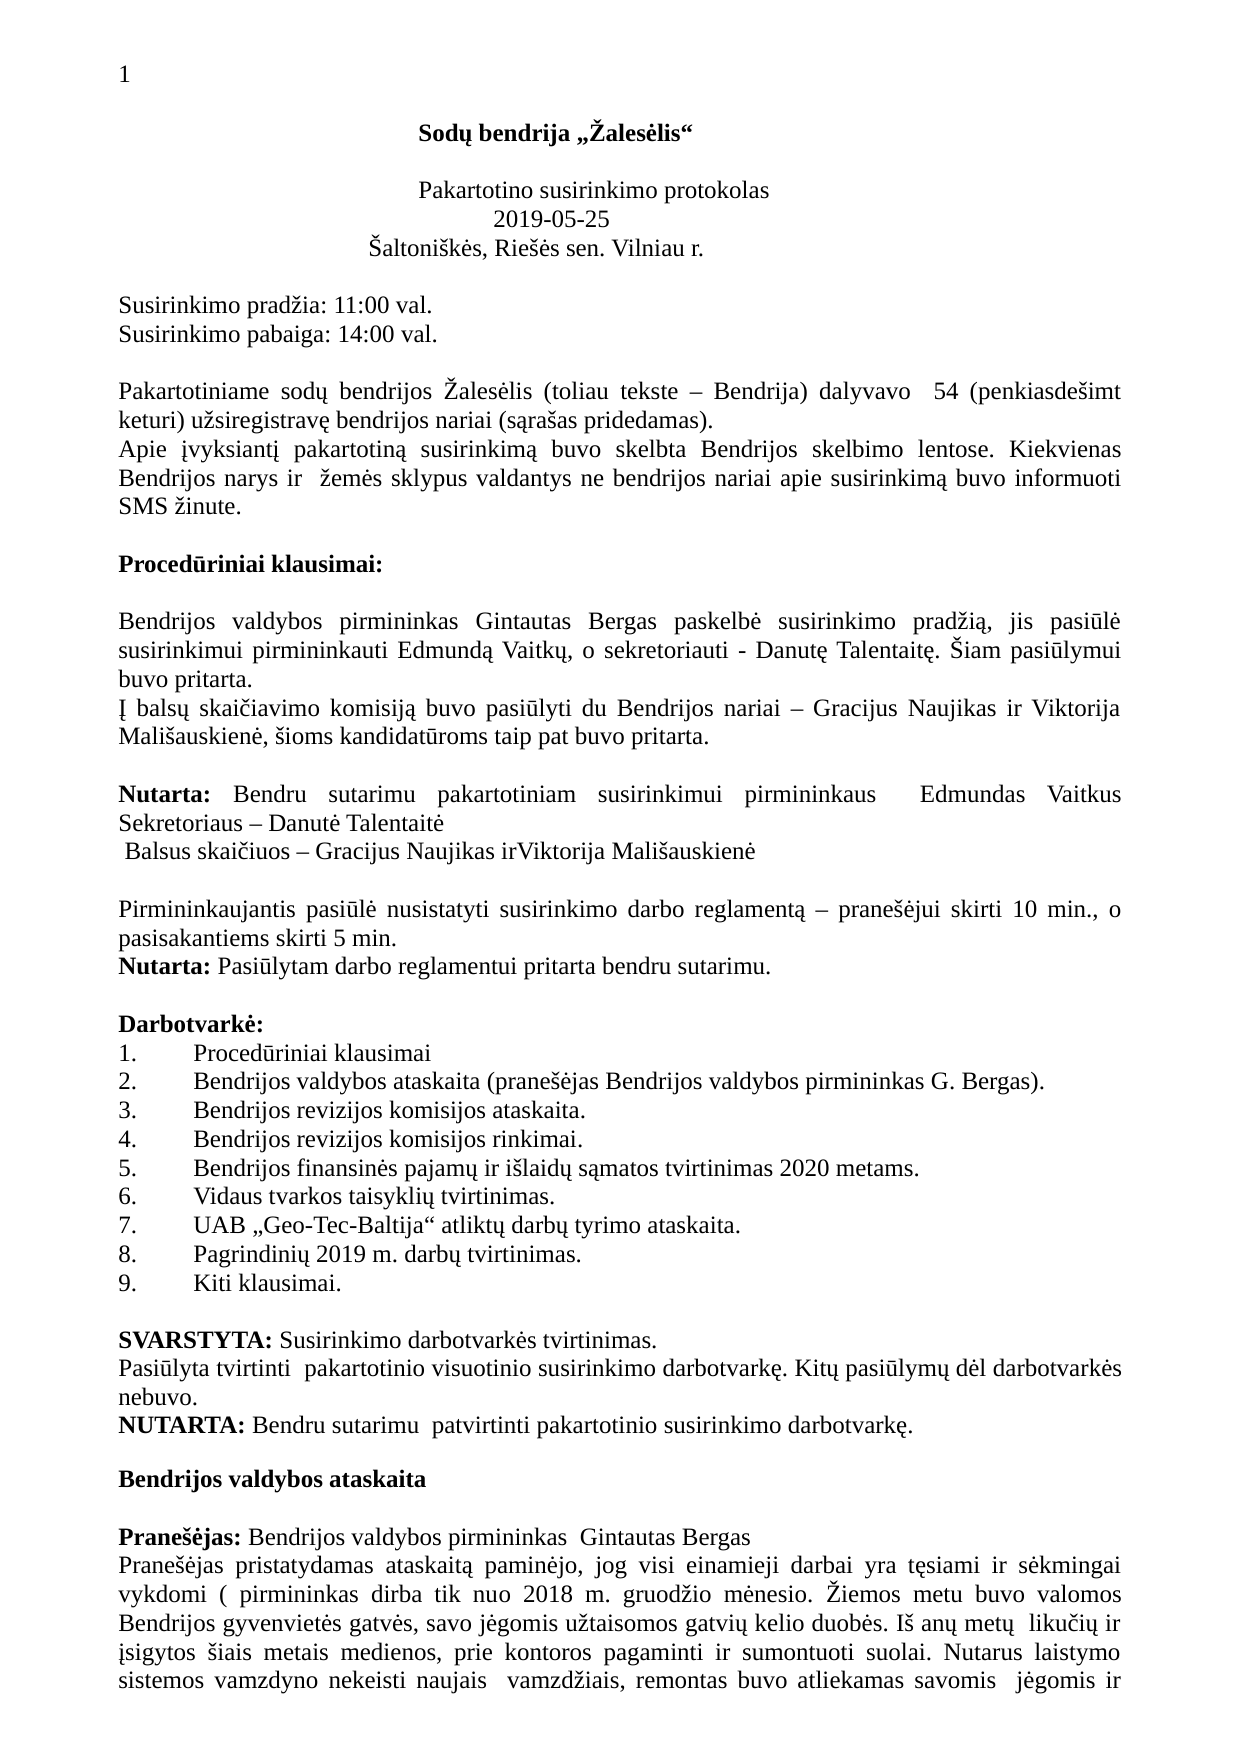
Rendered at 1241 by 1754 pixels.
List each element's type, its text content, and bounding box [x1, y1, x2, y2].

text Procedūriniai klausimai: [118, 549, 1122, 578]
list Pagrindinių 2019 m. darbų tvirtinimas. [118, 1239, 1122, 1268]
text Į balsų skaičiavimo komisiją buvo pasiūlyti du Bendrijos nariai – Gracijus Naujikas ir Viktorija Mališauskienė, šioms kandidatūroms taip pat buvo pritarta. [118, 693, 1122, 750]
text 2019-05-25 [118, 204, 1122, 233]
list Bendrijos revizijos komisijos rinkimai. [118, 1124, 1122, 1153]
text Apie įvyksiantį pakartotiną susirinkimą buvo skelbta Bendrijos skelbimo lentose. Kiekvienas Bendrijos narys ir žemės sklypus valdantys ne bendrijos nariai apie susirinkimą buvo informuoti SMS žinute. [118, 434, 1122, 520]
text SVARSTYTA: Susirinkimo darbotvarkės tvirtinimas. [118, 1325, 1122, 1354]
list Kiti klausimai. [118, 1268, 1122, 1296]
text NUTARTA: Bendru sutarimu patvirtinti pakartotinio susirinkimo darbotvarkę. [118, 1411, 1122, 1439]
text Pirmininkaujantis pasiūlė nusistatyti susirinkimo darbo reglamentą – pranešėjui skirti 10 min., o pasisakantiems skirti 5 min. [118, 894, 1122, 951]
text Nutarta: Pasiūlytam darbo reglamentui pritarta bendru sutarimu. [118, 951, 1122, 980]
text Susirinkimo pradžia: 11:00 val. [118, 291, 1122, 319]
text Nutarta: Bendru sutarimu pakartotiniam susirinkimui pirmininkaus Edmundas Vaitkus Sekretoriaus – Danutė Talentaitė [118, 779, 1122, 836]
text Pasiūlyta tvirtinti pakartotinio visuotinio susirinkimo darbotvarkę. Kitų pasiūlymų dėl darbotvarkės nebuvo. [118, 1354, 1122, 1411]
list Bendrijos finansinės pajamų ir išlaidų sąmatos tvirtinimas 2020 metams. [118, 1153, 1122, 1181]
text Darbotvarkė: [118, 1009, 1122, 1038]
list UAB „Geo-Tec-Baltija“ atliktų darbų tyrimo ataskaita. [118, 1210, 1122, 1239]
text Pakartotiniame sodų bendrijos Žalesėlis (toliau tekste – Bendrija) dalyvavo 54 (penkiasdešimt keturi) užsiregistravę bendrijos nariai (sąrašas pridedamas). [118, 376, 1122, 434]
text Susirinkimo pabaiga: 14:00 val. [118, 319, 1122, 348]
text Pranešėjas pristatydamas ataskaitą paminėjo, jog visi einamieji darbai yra tęsiami ir sėkmingai vykdomi ( pirmininkas dirba tik nuo 2018 m. gruodžio mėnesio. Žiemos metu buvo valomos Bendrijos gyvenvietės gatvės, savo jėgomis užtaisomos gatvių kelio duobės. Iš anų metų likučių ir įsigytos šiais metais medienos, prie kontoros pagaminti ir sumontuoti suolai. Nutarus laistymo sistemos vamzdyno nekeisti naujais vamzdžiais, remontas buvo atliekamas savomis jėgomis ir [118, 1551, 1122, 1694]
text Pranešėjas: Bendrijos valdybos pirmininkas Gintautas Bergas [118, 1522, 1122, 1551]
text Sodų bendrija „Žalesėlis“ [118, 118, 1122, 147]
text Pakartotino susirinkimo protokolas [118, 176, 1122, 204]
list Bendrijos valdybos ataskaita (pranešėjas Bendrijos valdybos pirmininkas G. Bergas). [118, 1066, 1122, 1095]
text Šaltoniškės, Riešės sen. Vilniau r. [118, 233, 1122, 262]
list Bendrijos revizijos komisijos ataskaita. [118, 1095, 1122, 1124]
text Bendrijos valdybos ataskaita [118, 1464, 1122, 1493]
text Balsus skaičiuos – Gracijus Naujikas irViktorija Mališauskienė [118, 836, 1122, 865]
list Vidaus tvarkos taisyklių tvirtinimas. [118, 1181, 1122, 1210]
text Bendrijos valdybos pirmininkas Gintautas Bergas paskelbė susirinkimo pradžią, jis pasiūlė susirinkimui pirmininkauti Edmundą Vaitkų, o sekretoriauti - Danutę Talentaitę. Šiam pasiūlymui buvo pritarta. [118, 606, 1122, 693]
list Procedūriniai klausimai [118, 1038, 1122, 1066]
